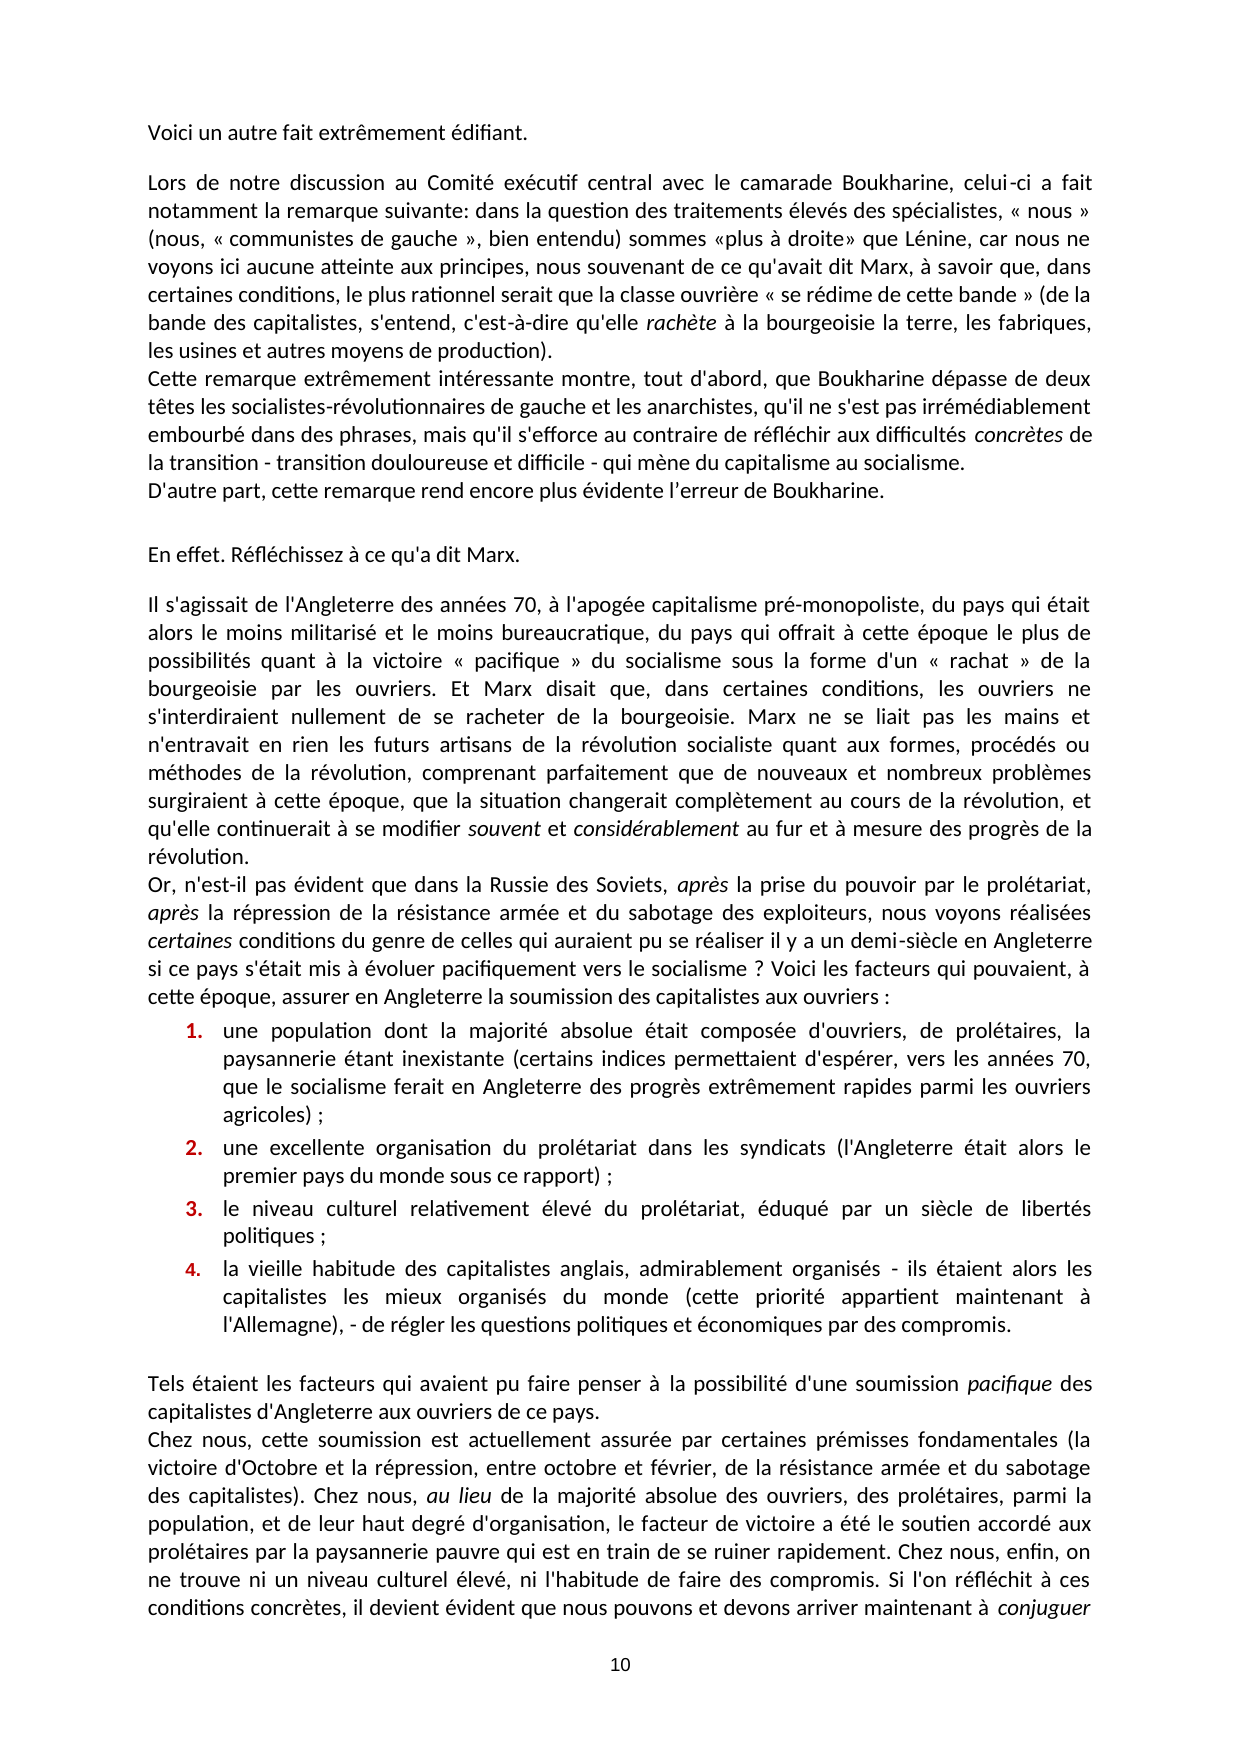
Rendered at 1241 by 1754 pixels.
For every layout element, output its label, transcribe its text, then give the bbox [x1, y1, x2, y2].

text Lors de notre discussion au Comité exécutif central avec le camarade Boukharine, celui‑ci a fait notamment la remarque suivante: dans la question des traitements élevés des spécialistes, « nous » (nous, « communistes de gauche », bien entendu) sommes «plus à droite» que Lénine, car nous ne voyons ici aucune atteinte aux principes, nous souvenant de ce qu'avait dit Marx, à savoir que, dans certaines conditions, le plus rationnel serait que la classe ouvrière « se rédime de cette bande » (de la bande des capitalistes, s'entend, c'est‑à‑dire qu'elle rachète à la bourgeoisie la terre, les fabriques, les usines et autres moyens de production). [148, 168, 1093, 364]
text Il s'agissait de l'Angleterre des années 70, à l'apogée capitalisme pré-monopoliste, du pays qui était alors le moins militarisé et le moins bureaucratique, du pays qui offrait à cette époque le plus de possibilités quant à la victoire « pacifique » du socialisme sous la forme d'un « rachat » de la bourgeoisie par les ouvriers. Et Marx disait que, dans certaines conditions, les ouvriers ne s'interdiraient nullement de se racheter de la bourgeoisie. Marx ne se liait pas les mains et n'entravait en rien les futurs artisans de la révolution socialiste quant aux formes, procédés ou méthodes de la révolution, comprenant parfaitement que de nouveaux et nombreux problèmes surgiraient à cette époque, que la situation changerait complètement au cours de la révolution, et qu'elle continuerait à se modifier souvent et considérablement au fur et à mesure des progrès de la révolution. [148, 590, 1093, 870]
text Tels étaient les facteurs qui avaient pu faire penser à la possibilité d'une soumission pacifique des capitalistes d'Angleterre aux ouvriers de ce pays. [148, 1369, 1093, 1425]
list la vieille habitude des capitalistes anglais, admirablement organisés ‑ ils étaient alors les capitalistes les mieux organisés du monde (cette priorité appartient maintenant à l'Allemagne), ‑ de régler les questions politiques et économiques par des compromis. [185, 1254, 1093, 1338]
list une population dont la majorité absolue était composée d'ouvriers, de prolétaires, la paysannerie étant inexistante (certains indices permettaient d'espérer, vers les années 70, que le socialisme ferait en Angleterre des progrès extrêmement rapides parmi les ouvriers agricoles) ; [185, 1016, 1093, 1128]
text Or, n'est‑il pas évident que dans la Russie des Soviets, après la prise du pouvoir par le prolétariat, après la répression de la résistance armée et du sabotage des exploiteurs, nous voyons réalisées certaines conditions du genre de celles qui auraient pu se réaliser il y a un demi‑siècle en Angleterre si ce pays s'était mis à évoluer pacifiquement vers le socialisme ? Voici les facteurs qui pouvaient, à cette époque, assurer en Angleterre la soumission des capitalistes aux ouvriers : [148, 870, 1093, 1010]
text Chez nous, cette soumission est actuellement assurée par certaines prémisses fondamentales (la victoire d'Octobre et la répression, entre octobre et février, de la résistance armée et du sabotage des capitalistes). Chez nous, au lieu de la majorité absolue des ouvriers, des prolétaires, parmi la population, et de leur haut degré d'organisation, le facteur de victoire a été le soutien accordé aux prolétaires par la paysannerie pauvre qui est en train de se ruiner rapidement. Chez nous, enfin, on ne trouve ni un niveau culturel élevé, ni l'habitude de faire des compromis. Si l'on réfléchit à ces conditions concrètes, il devient évident que nous pouvons et devons arriver maintenant à conjuguer [148, 1425, 1093, 1622]
text En effet. Réfléchissez à ce qu'a dit Marx. [148, 540, 1093, 568]
list une excellente organisation du prolétariat dans les syndicats (l'Angleterre était alors le premier pays du monde sous ce rapport) ; [185, 1133, 1093, 1189]
text D'autre part, cette remarque rend encore plus évidente l’erreur de Boukharine. [148, 476, 1093, 504]
text Voici un autre fait extrêmement édifiant. [148, 118, 1093, 146]
text Cette remarque extrêmement intéressante montre, tout d'abord, que Boukharine dépasse de deux têtes les socialistes‑révolutionnaires de gauche et les anarchistes, qu'il ne s'est pas irrémédiablement embourbé dans des phrases, mais qu'il s'efforce au contraire de réfléchir aux difficultés concrètes de la transition ‑ transition douloureuse et difficile ‑ qui mène du capitalisme au socialisme. [148, 364, 1093, 476]
list le niveau culturel relativement élevé du prolétariat, éduqué par un siècle de libertés politiques ; [185, 1194, 1093, 1250]
